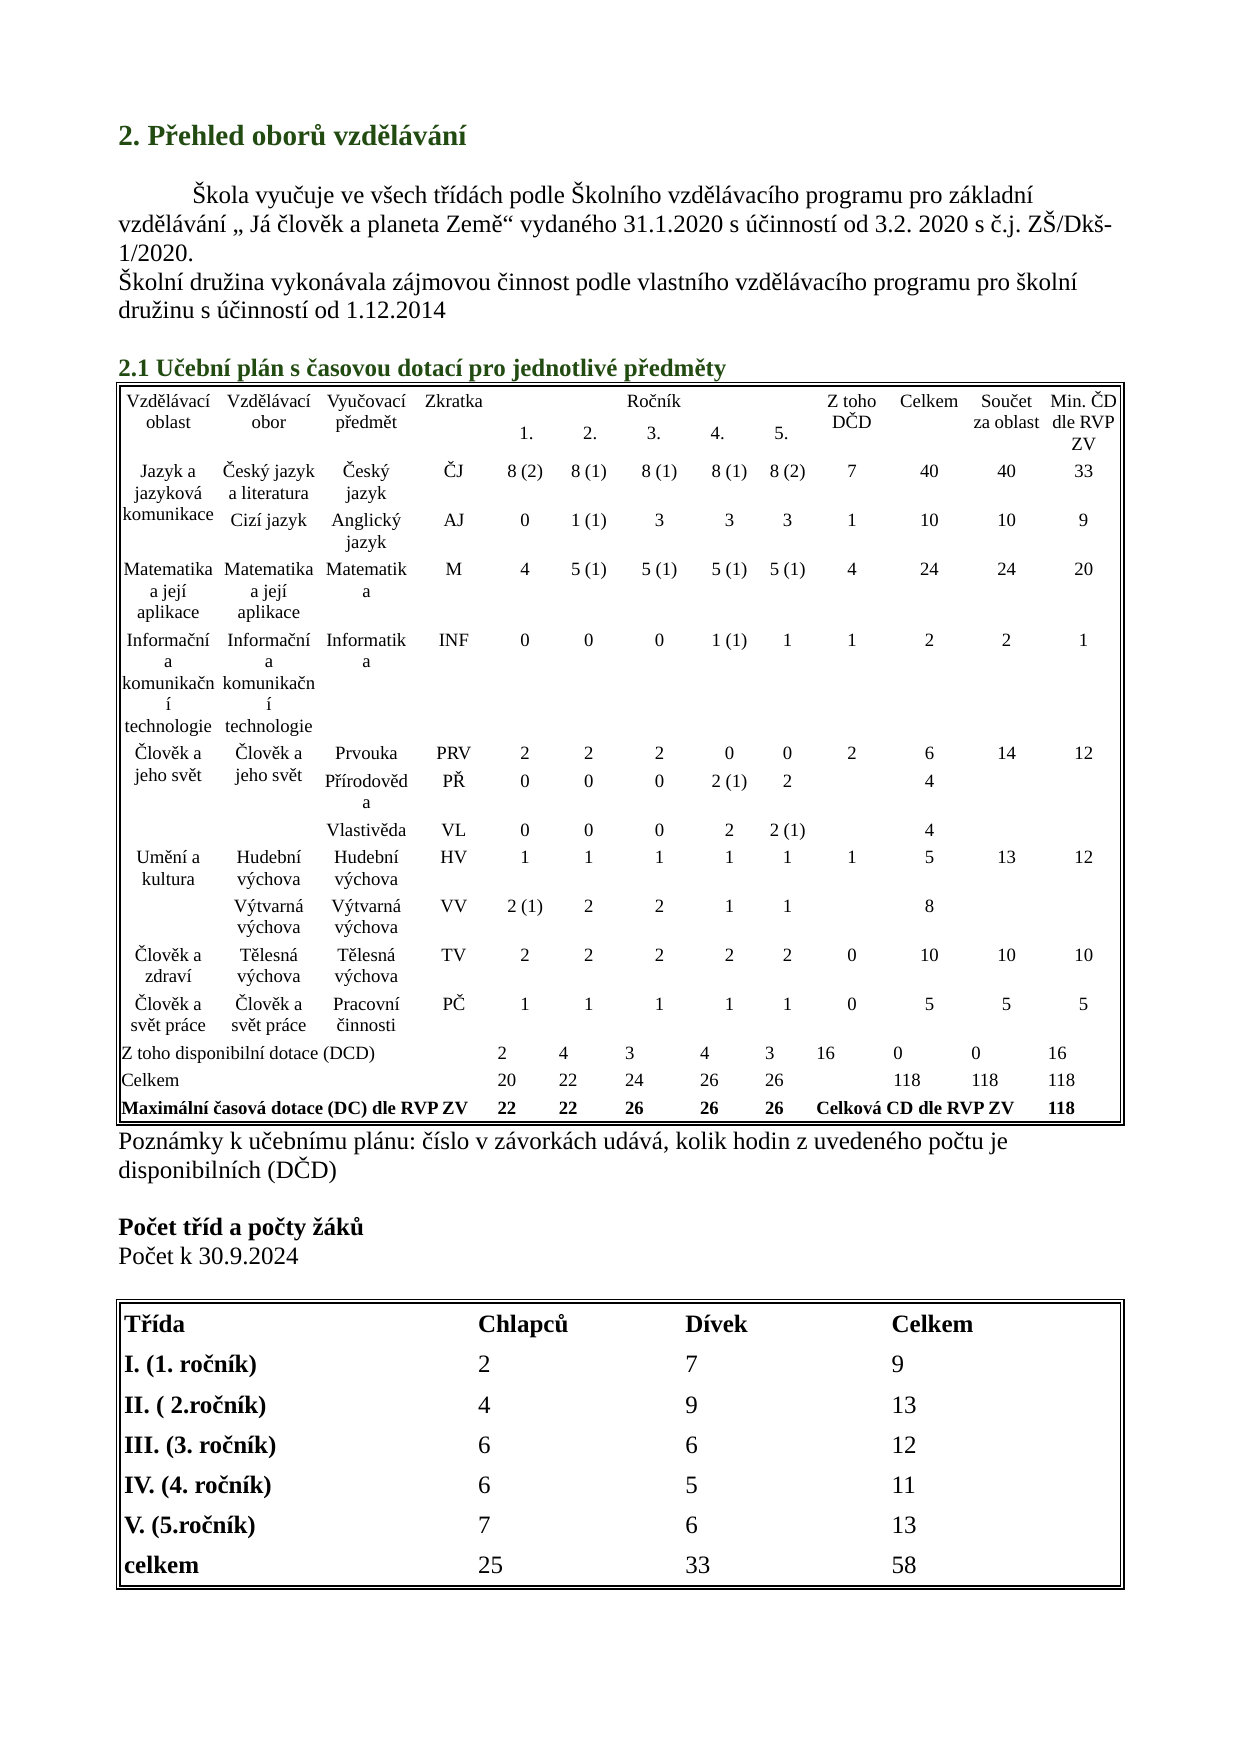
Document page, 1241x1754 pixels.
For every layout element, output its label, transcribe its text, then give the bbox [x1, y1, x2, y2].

text Počet k 30.9.2024 [118, 1241, 1122, 1270]
table_cell Matematika [319, 555, 413, 626]
table_cell 2 [494, 739, 556, 767]
table_cell 8 (1) [622, 457, 697, 506]
table_cell 118 [1045, 1094, 1120, 1121]
table_cell Z toho disponibilní dotace (DCD) [121, 1039, 494, 1066]
table_cell 22 [494, 1094, 556, 1121]
table_cell 2 [472, 1344, 679, 1384]
table_cell 0 [622, 626, 697, 739]
table_cell 12 [1045, 843, 1120, 941]
table_cell 1 [762, 626, 813, 739]
text 2. Přehled oborů vzdělávání [118, 118, 1122, 152]
table_header Vyučovací předmět [319, 387, 413, 457]
table_cell 13 [886, 1384, 1120, 1424]
table_cell Umění a kultura [121, 843, 218, 941]
table_cell 5. [749, 414, 813, 457]
table_cell 1. [494, 414, 558, 457]
table_cell 10 [890, 941, 968, 990]
table_cell ČJ [413, 457, 494, 506]
table_cell 1 [762, 843, 813, 892]
table_cell 4. [686, 414, 749, 457]
table_cell 5 (1) [762, 555, 813, 626]
table_cell 1 [762, 892, 813, 941]
table_cell PRV [413, 739, 494, 767]
table_cell 1 [697, 990, 762, 1039]
table_cell 0 [697, 739, 762, 767]
table_cell 1 [494, 843, 556, 892]
table_cell 2 [762, 767, 813, 816]
table_cell 8 [890, 892, 968, 941]
table_cell 22 [556, 1066, 622, 1094]
table_cell Prvouka [319, 739, 413, 767]
table_cell 4 [813, 555, 890, 626]
table_cell 3 [622, 506, 697, 555]
table_cell 6 [680, 1424, 886, 1464]
table_cell 2 [556, 892, 622, 941]
table_cell 0 [813, 941, 890, 990]
table_cell 9 [886, 1344, 1120, 1384]
table_cell 5 [890, 843, 968, 892]
table_cell 0 [813, 990, 890, 1039]
table_cell 118 [968, 1066, 1045, 1094]
table_cell Člověk a jeho svět [218, 739, 319, 843]
table_cell 3 [762, 1039, 813, 1066]
table_cell 20 [1045, 555, 1120, 626]
table_cell 1 [813, 843, 890, 941]
table_cell 14 [968, 739, 1045, 843]
table_cell VL [413, 816, 494, 843]
table_cell 4 [890, 767, 968, 816]
table_cell PŘ [413, 767, 494, 816]
table_cell 10 [890, 506, 968, 555]
text Poznámky k učebnímu plánu: číslo v závorkách udává, kolik hodin z uvedeného počtu je disponibilních (DČD) [118, 1126, 1122, 1183]
table_cell 1 [622, 990, 697, 1039]
table_cell 0 [556, 767, 622, 816]
table_cell 2 [556, 739, 622, 767]
table_cell 6 [472, 1464, 679, 1504]
table_cell 33 [1045, 457, 1120, 506]
table_cell Člověk a jeho svět [121, 739, 218, 843]
table_cell Celková CD dle RVP ZV [813, 1094, 1045, 1121]
table_cell 0 [556, 626, 622, 739]
table_cell Informatika [319, 626, 413, 739]
table_cell 0 [968, 1039, 1045, 1066]
table_cell 1 [622, 843, 697, 892]
table_cell Člověk a zdraví [121, 941, 218, 990]
table_header Vzdělávací oblast [121, 387, 218, 457]
table_cell 2 (1) [494, 892, 556, 941]
table_cell VV [413, 892, 494, 941]
table_cell Celkem [121, 1066, 494, 1094]
table_cell 5 (1) [697, 555, 762, 626]
table_cell 8 (2) [762, 457, 813, 506]
table_cell II. ( 2.ročník) [121, 1384, 472, 1424]
table_cell 8 (1) [556, 457, 622, 506]
table_cell I. (1. ročník) [121, 1344, 472, 1384]
table_cell 20 [494, 1066, 556, 1094]
table_cell Informační a komunikační technologie [218, 626, 319, 739]
table_cell Matematika a její aplikace [218, 555, 319, 626]
table_cell 12 [886, 1424, 996, 1464]
table_cell 1 [1045, 626, 1120, 739]
table_cell Anglický jazyk [319, 506, 413, 555]
table_cell 2 [968, 626, 1045, 739]
table_cell Cizí jazyk [218, 506, 319, 555]
table_cell 1 [697, 892, 762, 941]
table_cell 58 [886, 1545, 1120, 1585]
table_cell 4 [890, 816, 968, 843]
table_cell TV [413, 941, 494, 990]
table_cell 2 [556, 941, 622, 990]
table_cell Český jazyk [319, 457, 413, 506]
table_cell 6 [472, 1424, 679, 1464]
table_cell 7 [472, 1505, 679, 1545]
table_header Celkem [886, 1304, 1120, 1344]
table_cell 2 [494, 941, 556, 990]
table_cell 13 [968, 843, 1045, 941]
table_cell 118 [1045, 1066, 1120, 1094]
table_header Z toho DČD [813, 387, 890, 457]
table_cell 26 [697, 1094, 762, 1121]
table_cell 4 [556, 1039, 622, 1066]
table_cell 1 [494, 990, 556, 1039]
table_cell 5 [968, 990, 1045, 1039]
table_header Celkem [890, 387, 968, 457]
table_cell 2 [622, 941, 697, 990]
table_header Součet za oblast [968, 387, 1045, 457]
table_cell 24 [968, 555, 1045, 626]
table_cell 4 [494, 555, 556, 626]
table_cell 8 (1) [697, 457, 762, 506]
table_cell 3 [622, 1039, 697, 1066]
table_cell 10 [1045, 941, 1120, 990]
table_cell 5 [1045, 990, 1120, 1039]
table_cell 2 [494, 1039, 556, 1066]
table_cell 6 [680, 1505, 886, 1545]
table_cell 1 [556, 843, 622, 892]
table_cell 2 [697, 816, 762, 843]
table_cell AJ [413, 506, 494, 555]
table_cell Český jazyk a literatura [218, 457, 319, 506]
table_cell 0 [762, 739, 813, 767]
table_cell Maximální časová dotace (DC) dle RVP ZV [121, 1094, 494, 1121]
table_cell 26 [762, 1094, 813, 1121]
table_cell 0 [494, 506, 556, 555]
table_cell 26 [762, 1066, 813, 1094]
table_cell 13 [886, 1505, 1120, 1545]
table_cell 0 [494, 816, 556, 843]
table_cell 5 [890, 990, 968, 1039]
table_cell 8 (2) [494, 457, 556, 506]
table_cell 9 [1045, 506, 1120, 555]
table_cell [996, 1424, 1120, 1464]
table_cell Výtvarná výchova [319, 892, 413, 941]
table_cell 1 [813, 506, 890, 555]
table_cell HV [413, 843, 494, 892]
table_cell 0 [622, 816, 697, 843]
table_cell 40 [968, 457, 1045, 506]
table_cell Člověk a svět práce [121, 990, 218, 1039]
text Škola vyučuje ve všech třídách podle Školního vzdělávacího programu pro základní vzdělávání „ Já člověk a planeta Země“ vydaného 31.1.2020 s účinností od 3.2. 2020 s č.j. ZŠ/Dkš- 1/2020. [118, 180, 1122, 267]
table_cell 0 [556, 816, 622, 843]
table_cell 5 (1) [556, 555, 622, 626]
table_cell 0 [622, 767, 697, 816]
table_cell 2 (1) [697, 767, 762, 816]
table_cell 3 [762, 506, 813, 555]
table_cell 1 [697, 843, 762, 892]
table_cell 2 (1) [762, 816, 813, 843]
table_cell Vlastivěda [319, 816, 413, 843]
text Školní družina vykonávala zájmovou činnost podle vlastního vzdělávacího programu pro školní družinu s účinností od 1.12.2014 [118, 267, 1122, 324]
table_cell 10 [968, 506, 1045, 555]
table_cell 0 [890, 1039, 968, 1066]
table_header Dívek [680, 1304, 886, 1344]
table_cell 1 [813, 626, 890, 739]
table_cell M [413, 555, 494, 626]
table_cell 16 [1045, 1039, 1120, 1066]
table_cell Člověk a svět práce [218, 990, 319, 1039]
table_cell 9 [680, 1384, 886, 1424]
table_cell 5 [680, 1464, 886, 1504]
table_cell Tělesná výchova [319, 941, 413, 990]
table_cell 7 [680, 1344, 886, 1384]
table_header Ročník [494, 387, 813, 414]
table_cell 6 [890, 739, 968, 767]
table_cell Výtvarná výchova [218, 892, 319, 941]
table_header Min. ČD dle RVP ZV [1045, 387, 1120, 457]
table_cell 3. [622, 414, 686, 457]
table_cell Pracovní činnosti [319, 990, 413, 1039]
table_cell 1 [762, 990, 813, 1039]
table_cell Informační a komunikační technologie [121, 626, 218, 739]
table_cell Jazyk a jazyková komunikace [121, 457, 218, 555]
table_cell IV. (4. ročník) [121, 1464, 472, 1504]
table_cell 2 [813, 739, 890, 843]
table_cell 25 [472, 1545, 679, 1585]
table_cell 0 [494, 626, 556, 739]
table_cell 40 [890, 457, 968, 506]
table_cell Hudební výchova [218, 843, 319, 892]
table_cell 11 [886, 1464, 1120, 1504]
table_cell 4 [697, 1039, 762, 1066]
table_cell 33 [680, 1545, 886, 1585]
table_cell Tělesná výchova [218, 941, 319, 990]
table_cell 24 [890, 555, 968, 626]
table_cell 2 [697, 941, 762, 990]
table_cell 5 (1) [622, 555, 697, 626]
table_cell 1 (1) [697, 626, 762, 739]
table_cell 2 [890, 626, 968, 739]
table_cell Hudební výchova [319, 843, 413, 892]
text 2.1 Učební plán s časovou dotací pro jednotlivé předměty [118, 353, 1122, 382]
table_cell celkem [121, 1545, 472, 1585]
table_header Chlapců [472, 1304, 679, 1344]
table_cell 7 [813, 457, 890, 506]
table_cell 22 [556, 1094, 622, 1121]
text Počet tříd a počty žáků [118, 1212, 1122, 1241]
table_cell 4 [472, 1384, 679, 1424]
table_cell 2 [762, 941, 813, 990]
table_cell 1 (1) [556, 506, 622, 555]
table_cell 26 [697, 1066, 762, 1094]
table_cell PČ [413, 990, 494, 1039]
table_cell 1 [556, 990, 622, 1039]
table_cell 26 [622, 1094, 697, 1121]
table_cell V. (5.ročník) [121, 1505, 472, 1545]
table_header Vzdělávací obor [218, 387, 319, 457]
table_cell 24 [622, 1066, 697, 1094]
table_cell 2. [558, 414, 622, 457]
table_cell 12 [1045, 739, 1120, 843]
table_cell 0 [494, 767, 556, 816]
table_cell 3 [697, 506, 762, 555]
table_cell Matematika a její aplikace [121, 555, 218, 626]
table_cell 2 [622, 892, 697, 941]
table_cell Přírodověda [319, 767, 413, 816]
table_cell 16 [813, 1039, 890, 1066]
table_header Zkratka [413, 387, 494, 457]
table_cell [813, 1066, 890, 1094]
table_header Třída [121, 1304, 472, 1344]
table_cell INF [413, 626, 494, 739]
table_cell 118 [890, 1066, 968, 1094]
table_cell III. (3. ročník) [121, 1424, 472, 1464]
table_cell 10 [968, 941, 1045, 990]
table_cell 2 [622, 739, 697, 767]
